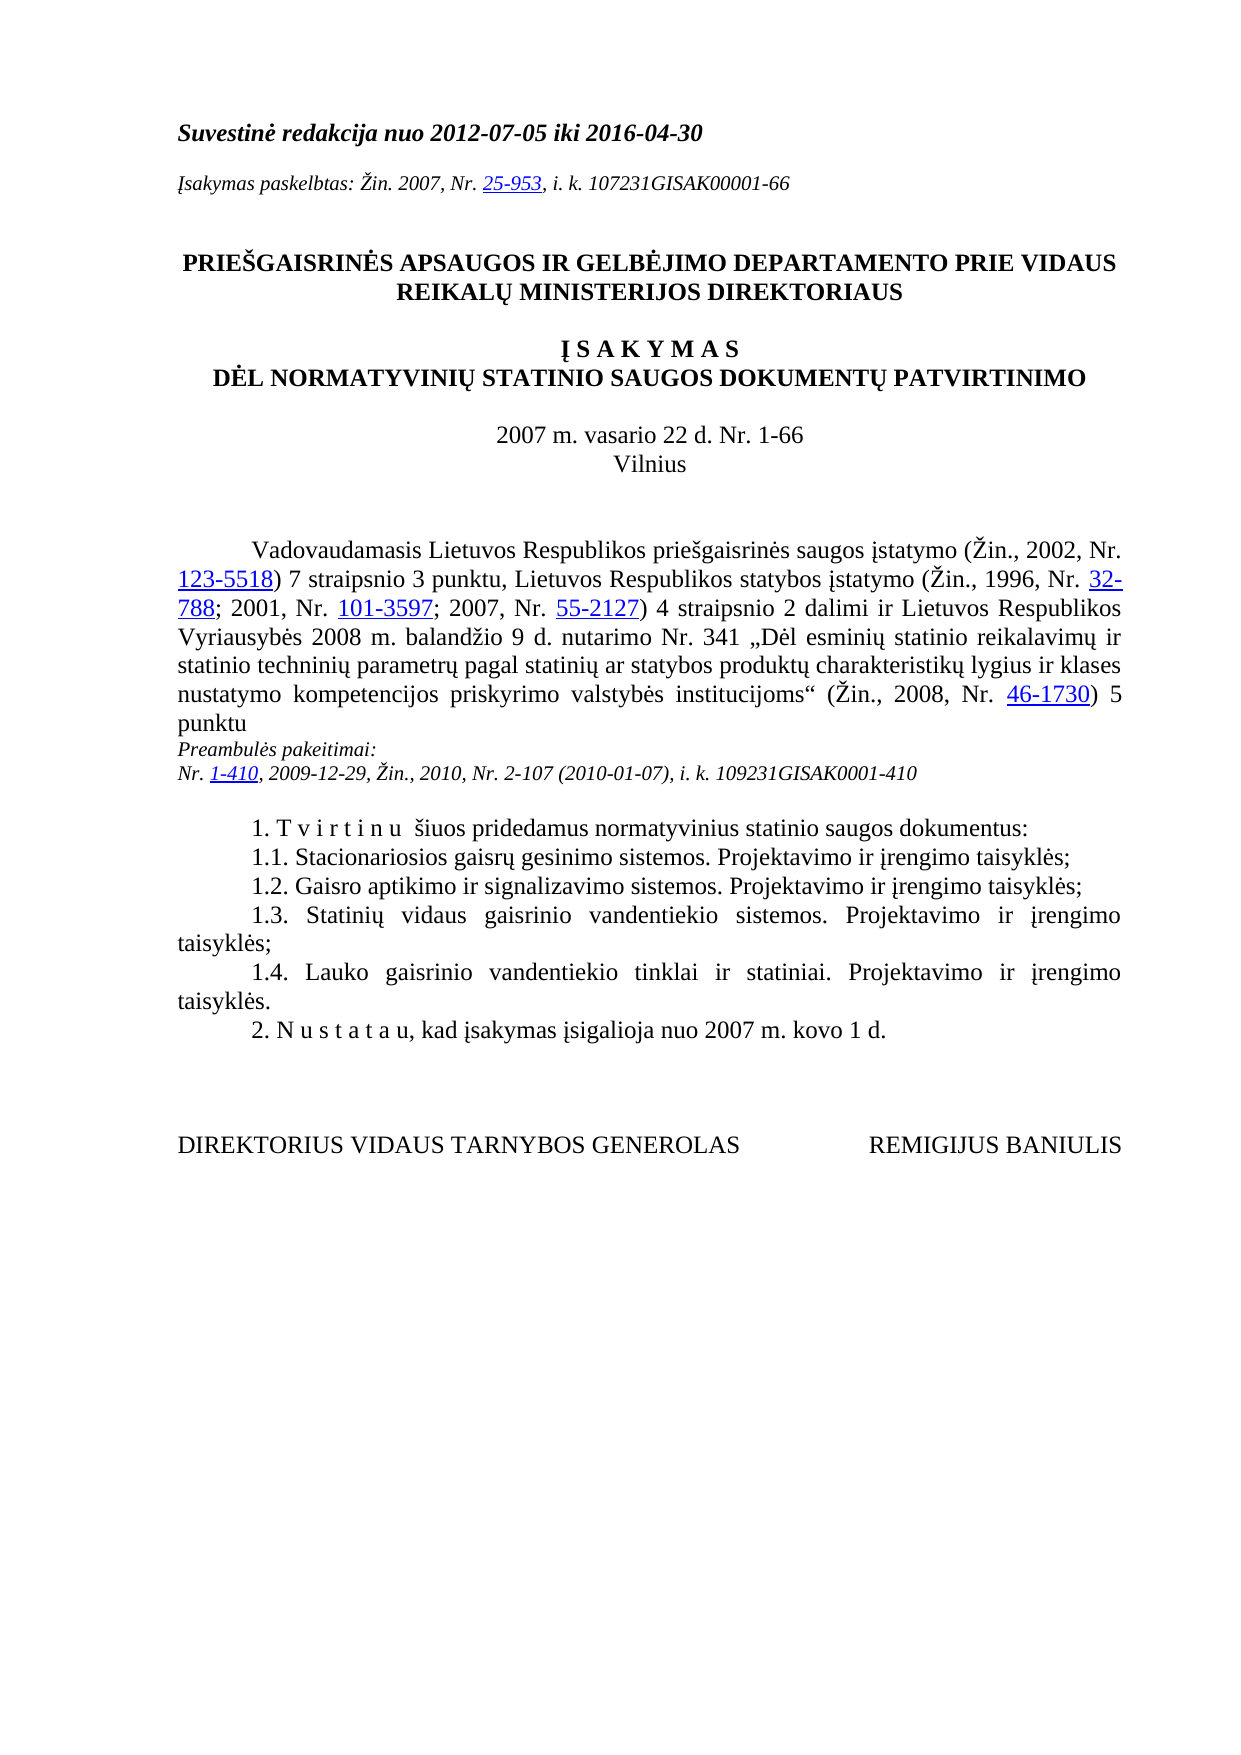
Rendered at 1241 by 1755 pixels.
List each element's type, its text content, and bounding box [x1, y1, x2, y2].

text 1. Tvirtinu šiuos pridedamus normatyvinius statinio saugos dokumentus: [177, 813, 1122, 842]
text Preambulės pakeitimai: [177, 737, 1122, 761]
text Suvestinė redakcija nuo 2012-07-05 iki 2016-04-30 [177, 118, 1122, 147]
text 1.3. Statinių vidaus gaisrinio vandentiekio sistemos. Projektavimo ir įrengimo taisyklės; [177, 900, 1122, 957]
text DĖL NORMATYVINIŲ STATINIO SAUGOS DOKUMENTŲ PATVIRTINIMO [177, 363, 1122, 392]
text Į S A K Y M A S [177, 334, 1122, 363]
text PRIEŠGAISRINĖS APSAUGOS IR GELBĖJIMO DEPARTAMENTO PRIE VIDAUS REIKALŲ MINISTERIJOS DIREKTORIAUS [177, 248, 1122, 305]
text 2007 m. vasario 22 d. Nr. 1-66 [177, 420, 1122, 449]
text Vadovaudamasis Lietuvos Respublikos priešgaisrinės saugos įstatymo (Žin., 2002, Nr. 123-5518) 7 straipsnio 3 punktu, Lietuvos Respublikos statybos įstatymo (Žin., 1996, Nr. 32-788; 2001, Nr. 101-3597; 2007, Nr. 55-2127) 4 straipsnio 2 dalimi ir Lietuvos Respublikos Vyriausybės 2008 m. balandžio 9 d. nutarimo Nr. 341 „Dėl esminių statinio reikalavimų ir statinio techninių parametrų pagal statinių ar statybos produktų charakteristikų lygius ir klases nustatymo kompetencijos priskyrimo valstybės institucijoms“ (Žin., 2008, Nr. 46-1730) 5 punktu [177, 535, 1122, 737]
text 1.2. Gaisro aptikimo ir signalizavimo sistemos. Projektavimo ir įrengimo taisyklės; [177, 871, 1122, 900]
text 1.4. Lauko gaisrinio vandentiekio tinklai ir statiniai. Projektavimo ir įrengimo taisyklės. [177, 957, 1122, 1015]
text DIREKTORIUS VIDAUS TARNYBOS GENEROLAS REMIGIJUS BANIULIS [177, 1130, 1122, 1158]
text 2. Nustatau, kad įsakymas įsigalioja nuo 2007 m. kovo 1 d. [177, 1015, 1122, 1043]
text Vilnius [177, 449, 1122, 478]
text Įsakymas paskelbtas: Žin. 2007, Nr. 25-953, i. k. 107231GISAK00001-66 [177, 171, 1122, 195]
text Nr. 1-410, 2009-12-29, Žin., 2010, Nr. 2-107 (2010-01-07), i. k. 109231GISAK0001-410 [177, 761, 1122, 785]
text 1.1. Stacionariosios gaisrų gesinimo sistemos. Projektavimo ir įrengimo taisyklės; [177, 842, 1122, 871]
